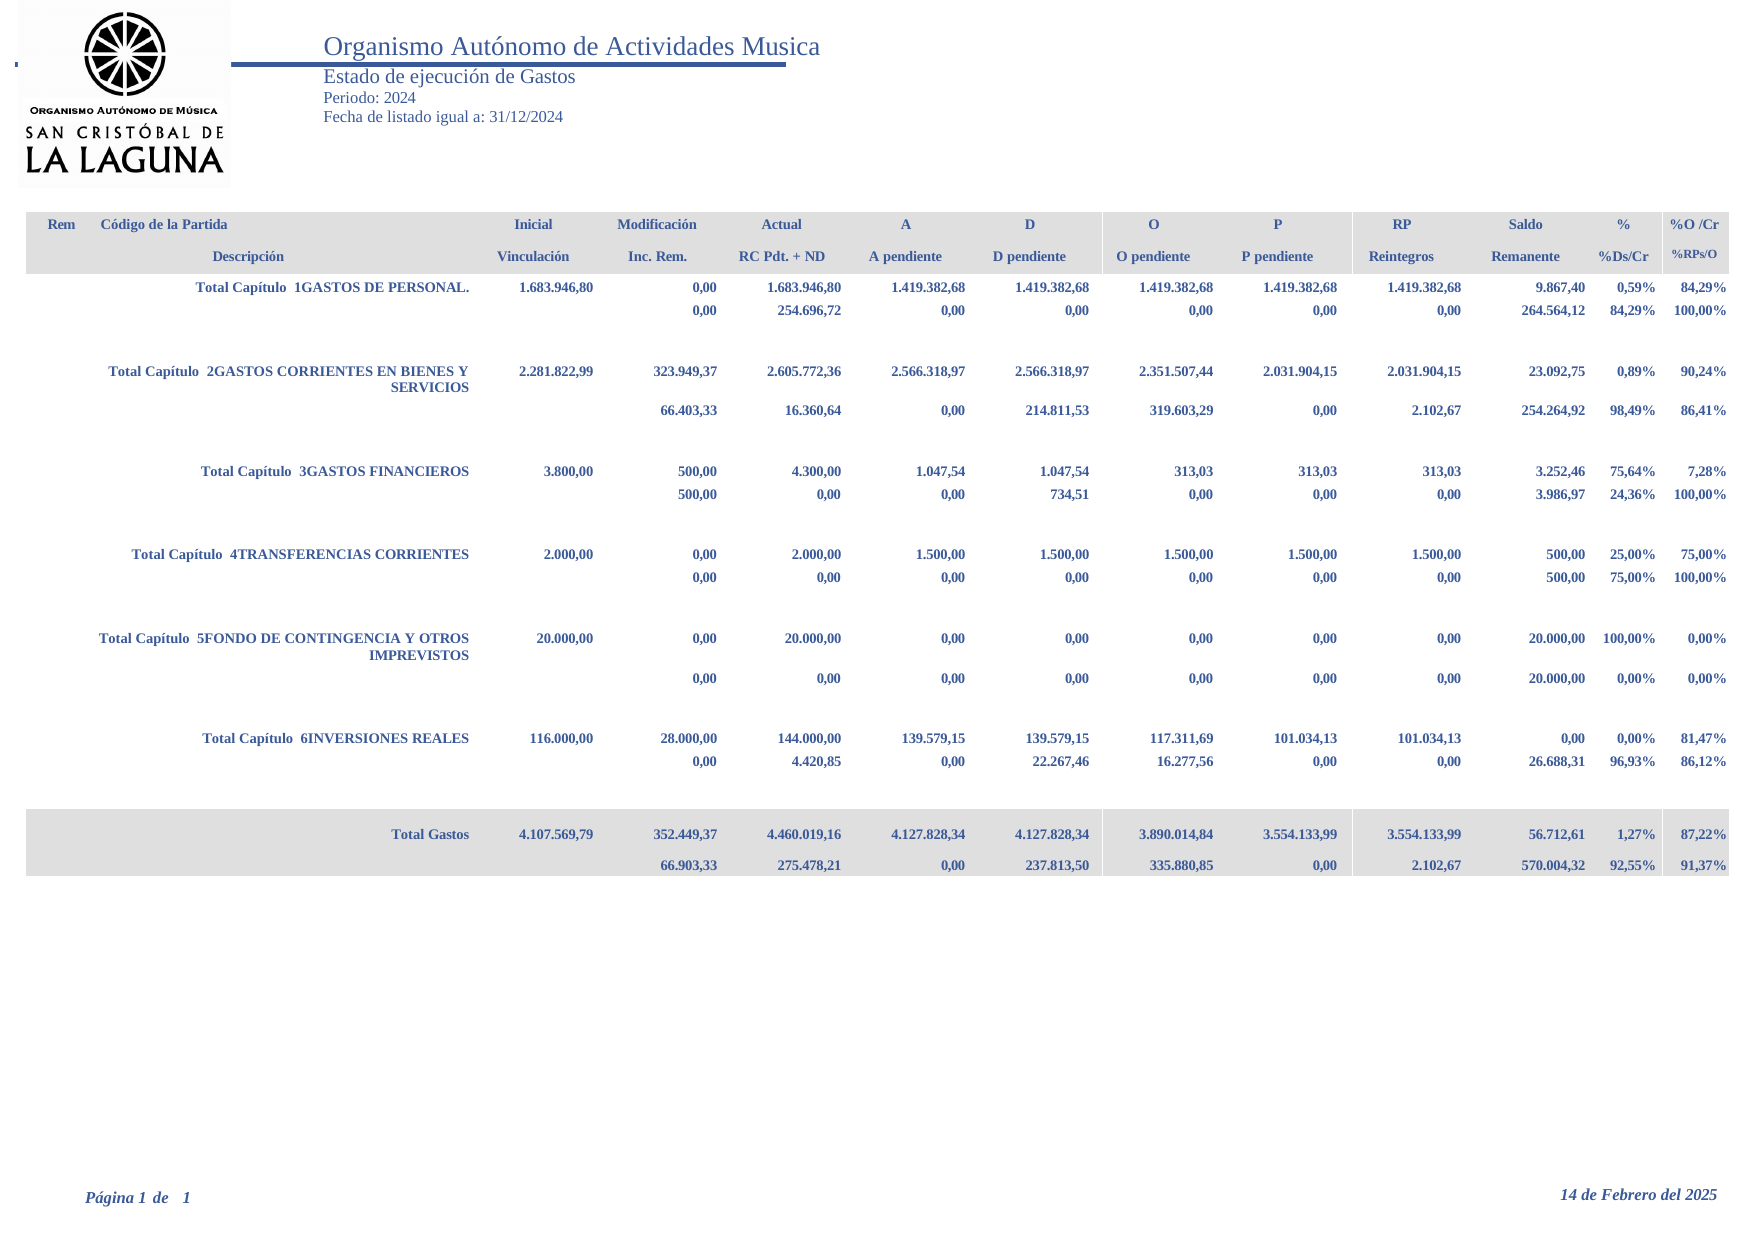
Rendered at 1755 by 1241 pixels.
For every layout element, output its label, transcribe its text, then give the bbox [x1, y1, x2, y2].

table_cell 2.031.904,15 [1227, 341, 1352, 399]
table_cell [26, 341, 87, 399]
table_cell [26, 850, 87, 876]
table_cell [26, 809, 87, 850]
table_cell 1.500,00 [979, 525, 1102, 566]
table_cell 214.811,53 [979, 399, 1102, 441]
table_cell 100,00% [1663, 299, 1729, 341]
table_header O [1103, 212, 1227, 240]
table_cell 101.034,13 [1227, 709, 1352, 750]
table_cell 7,28% [1663, 441, 1729, 483]
table_cell 2.566.318,97 [979, 341, 1102, 399]
table_cell 570.004,32 [1476, 850, 1591, 876]
table_cell 500,00 [1476, 525, 1591, 566]
table_cell 3.252,46 [1476, 441, 1591, 483]
table_cell Total Capítulo 2GASTOS CORRIENTES EN BIENES Y SERVICIOS [87, 341, 483, 399]
table_cell 1,27% [1591, 809, 1662, 850]
table_cell 91,37% [1663, 850, 1729, 876]
table_cell 313,03 [1353, 441, 1476, 483]
table_cell 2.351.507,44 [1103, 341, 1227, 399]
table_cell 2.000,00 [483, 525, 605, 566]
table_cell [26, 608, 87, 667]
table_cell 323.949,37 [605, 341, 728, 399]
table_cell 0,00% [1591, 709, 1662, 750]
table_header Modificación [605, 212, 728, 240]
table_cell Reintegros [1353, 240, 1476, 274]
table_cell Total Capítulo 6INVERSIONES REALES [87, 709, 483, 750]
table_cell 101.034,13 [1353, 709, 1476, 750]
table_cell 144.000,00 [728, 709, 855, 750]
table_cell 0,00% [1591, 667, 1662, 708]
table_cell 90,24% [1663, 341, 1729, 399]
table_cell 87,22% [1663, 809, 1729, 850]
table_header % [1591, 212, 1662, 240]
table_cell 75,00% [1591, 566, 1662, 608]
table_cell 4.127.828,34 [979, 809, 1102, 850]
table_cell [26, 399, 87, 441]
table_cell 3.890.014,84 [1103, 809, 1227, 850]
table_cell 0,00 [1227, 566, 1352, 608]
table_cell %Ds/Cr [1591, 240, 1662, 274]
table_cell 500,00 [1476, 566, 1591, 608]
table_cell 734,51 [979, 483, 1102, 524]
table_cell [26, 750, 87, 809]
table_cell 1.419.382,68 [1103, 275, 1227, 299]
table_cell 0,00 [855, 850, 979, 876]
table_cell 16.277,56 [1103, 750, 1227, 809]
table_cell Total Capítulo 1GASTOS DE PERSONAL. [87, 275, 483, 299]
table_cell 96,93% [1591, 750, 1662, 809]
table_header Saldo [1476, 212, 1591, 240]
table_cell 2.102,67 [1353, 850, 1476, 876]
table_cell 75,00% [1663, 525, 1729, 566]
table_cell 0,00 [1103, 667, 1227, 708]
table_cell 0,00 [1353, 750, 1476, 809]
text Periodo: 2024 [323, 88, 1739, 107]
table_cell 0,89% [1591, 341, 1662, 399]
table_cell 0,00 [605, 299, 728, 341]
table_cell 81,47% [1663, 709, 1729, 750]
table_cell 0,00 [1103, 483, 1227, 524]
table_cell 4.107.569,79 [483, 809, 605, 850]
table_cell 0,00 [1353, 566, 1476, 608]
table_cell 313,03 [1103, 441, 1227, 483]
table_cell 0,00 [728, 667, 855, 708]
table_cell [26, 299, 87, 341]
table_cell Total Capítulo 4TRANSFERENCIAS CORRIENTES [87, 525, 483, 566]
table_cell 1.500,00 [1227, 525, 1352, 566]
table_cell 254.264,92 [1476, 399, 1591, 441]
table_cell 0,59% [1591, 275, 1662, 299]
table_header Rem [26, 212, 87, 240]
table_cell 0,00 [1353, 608, 1476, 667]
table_cell 16.360,64 [728, 399, 855, 441]
table_cell 237.813,50 [979, 850, 1102, 876]
table_cell 1.419.382,68 [1227, 275, 1352, 299]
table_cell 20.000,00 [1476, 608, 1591, 667]
table_cell RC Pdt. + ND [728, 240, 855, 274]
table_header D [979, 212, 1102, 240]
table_cell 0,00 [1353, 299, 1476, 341]
table_cell 2.605.772,36 [728, 341, 855, 399]
table_cell 0,00 [1227, 399, 1352, 441]
table_cell 3.554.133,99 [1353, 809, 1476, 850]
table_cell [26, 667, 87, 708]
table_cell 0,00 [1353, 667, 1476, 708]
table_cell 0,00 [728, 483, 855, 524]
table_cell 4.300,00 [728, 441, 855, 483]
table_cell 20.000,00 [483, 608, 605, 667]
table_cell 100,00% [1591, 608, 1662, 667]
table_cell [87, 399, 483, 441]
table_cell 0,00 [979, 299, 1102, 341]
table_cell [483, 299, 605, 341]
table_cell Remanente [1476, 240, 1591, 274]
table_cell 0,00 [1227, 667, 1352, 708]
table_cell 0,00 [855, 399, 979, 441]
table_cell %RPs/O [1663, 240, 1729, 274]
table_cell [26, 483, 87, 524]
table_cell 0,00 [1227, 750, 1352, 809]
table_cell [26, 441, 87, 483]
table_cell 0,00 [1227, 483, 1352, 524]
table_cell 0,00 [1103, 566, 1227, 608]
table_cell 116.000,00 [483, 709, 605, 750]
table_cell 23.092,75 [1476, 341, 1591, 399]
table_cell 0,00 [855, 667, 979, 708]
table_cell 0,00 [1103, 608, 1227, 667]
table_cell 20.000,00 [1476, 667, 1591, 708]
table_header Código de la Partida [87, 212, 483, 240]
table_cell [26, 525, 87, 566]
table_cell [483, 566, 605, 608]
table_cell 22.267,46 [979, 750, 1102, 809]
table_cell 0,00% [1663, 608, 1729, 667]
table_cell 500,00 [605, 441, 728, 483]
table_cell 1.500,00 [855, 525, 979, 566]
table_cell [87, 850, 483, 876]
table_cell [87, 750, 483, 809]
table_cell 0,00 [1476, 709, 1591, 750]
table_cell 75,64% [1591, 441, 1662, 483]
table_cell 139.579,15 [979, 709, 1102, 750]
table_cell 100,00% [1663, 566, 1729, 608]
table_cell 335.880,85 [1103, 850, 1227, 876]
table_cell D pendiente [979, 240, 1102, 274]
table_cell 0,00% [1663, 667, 1729, 708]
table_cell 56.712,61 [1476, 809, 1591, 850]
table_cell 0,00 [855, 608, 979, 667]
table_cell 66.403,33 [605, 399, 728, 441]
table_cell 352.449,37 [605, 809, 728, 850]
table_cell 1.047,54 [855, 441, 979, 483]
table_cell [87, 299, 483, 341]
table_cell 3.800,00 [483, 441, 605, 483]
table_cell 0,00 [605, 608, 728, 667]
table_cell 0,00 [979, 566, 1102, 608]
table_cell 275.478,21 [728, 850, 855, 876]
table_cell 0,00 [1227, 608, 1352, 667]
table_cell 98,49% [1591, 399, 1662, 441]
table_cell 0,00 [1353, 483, 1476, 524]
table_cell [483, 399, 605, 441]
table_cell 319.603,29 [1103, 399, 1227, 441]
table_cell Inc. Rem. [605, 240, 728, 274]
table_cell 28.000,00 [605, 709, 728, 750]
table_cell 20.000,00 [728, 608, 855, 667]
table_cell 2.102,67 [1353, 399, 1476, 441]
table_cell 66.903,33 [605, 850, 728, 876]
table_cell 1.419.382,68 [855, 275, 979, 299]
table_cell 86,12% [1663, 750, 1729, 809]
table_header %O /Cr [1663, 212, 1729, 240]
table_cell 1.419.382,68 [979, 275, 1102, 299]
table_cell 84,29% [1663, 275, 1729, 299]
table_cell 2.566.318,97 [855, 341, 979, 399]
table_cell 1.047,54 [979, 441, 1102, 483]
table_cell 0,00 [979, 608, 1102, 667]
table_cell 2.000,00 [728, 525, 855, 566]
table_cell 84,29% [1591, 299, 1662, 341]
table_cell Vinculación [483, 240, 605, 274]
text Fecha de listado igual a: 31/12/2024 [323, 107, 1739, 126]
table_cell 0,00 [855, 566, 979, 608]
table_cell [483, 483, 605, 524]
table_cell [483, 667, 605, 708]
table_cell 0,00 [605, 667, 728, 708]
table_cell [26, 566, 87, 608]
table_cell 313,03 [1227, 441, 1352, 483]
table_cell [26, 240, 87, 274]
table_cell 1.419.382,68 [1353, 275, 1476, 299]
table_cell 2.031.904,15 [1353, 341, 1476, 399]
table_cell 0,00 [728, 566, 855, 608]
table_cell 264.564,12 [1476, 299, 1591, 341]
table_cell 86,41% [1663, 399, 1729, 441]
table_cell 139.579,15 [855, 709, 979, 750]
table_cell [26, 709, 87, 750]
table_cell 24,36% [1591, 483, 1662, 524]
table_cell 100,00% [1663, 483, 1729, 524]
table_cell [87, 667, 483, 708]
table_cell 0,00 [605, 525, 728, 566]
table_header P [1227, 212, 1352, 240]
table_cell 500,00 [605, 483, 728, 524]
table_cell 0,00 [1227, 850, 1352, 876]
table_cell 4.420,85 [728, 750, 855, 809]
table_cell [483, 850, 605, 876]
table_cell 4.460.019,16 [728, 809, 855, 850]
table_cell 25,00% [1591, 525, 1662, 566]
table_cell 1.683.946,80 [728, 275, 855, 299]
table_cell [87, 483, 483, 524]
table_cell 0,00 [855, 750, 979, 809]
table_cell 254.696,72 [728, 299, 855, 341]
table_cell 9.867,40 [1476, 275, 1591, 299]
table_cell 0,00 [1227, 299, 1352, 341]
table_cell 0,00 [605, 275, 728, 299]
table_cell 0,00 [1103, 299, 1227, 341]
table_cell 26.688,31 [1476, 750, 1591, 809]
table_header A [855, 212, 979, 240]
table_cell 0,00 [605, 566, 728, 608]
text Estado de ejecución de Gastos [323, 65, 1739, 88]
table_cell [483, 750, 605, 809]
table_cell [26, 275, 87, 299]
text Organismo Autónomo de Actividades Musica [323, 30, 1739, 62]
table_cell Total Gastos [87, 809, 483, 850]
table_header RP [1353, 212, 1476, 240]
table_cell 1.500,00 [1353, 525, 1476, 566]
table_cell Total Capítulo 3GASTOS FINANCIEROS [87, 441, 483, 483]
table_cell 0,00 [979, 667, 1102, 708]
table_cell Total Capítulo 5FONDO DE CONTINGENCIA Y OTROS IMPREVISTOS [87, 608, 483, 667]
table_cell 92,55% [1591, 850, 1662, 876]
table_cell Descripción [87, 240, 483, 274]
table_cell 0,00 [605, 750, 728, 809]
table_cell 3.554.133,99 [1227, 809, 1352, 850]
table_cell P pendiente [1227, 240, 1352, 274]
table_cell 0,00 [855, 299, 979, 341]
table_cell 4.127.828,34 [855, 809, 979, 850]
table_cell 117.311,69 [1103, 709, 1227, 750]
table_cell A pendiente [855, 240, 979, 274]
table_cell 1.683.946,80 [483, 275, 605, 299]
table_cell [87, 566, 483, 608]
table_cell 0,00 [855, 483, 979, 524]
table_header Actual [728, 212, 855, 240]
table_header Inicial [483, 212, 605, 240]
table_cell 1.500,00 [1103, 525, 1227, 566]
table_cell 2.281.822,99 [483, 341, 605, 399]
table_cell 3.986,97 [1476, 483, 1591, 524]
table_cell O pendiente [1103, 240, 1227, 274]
